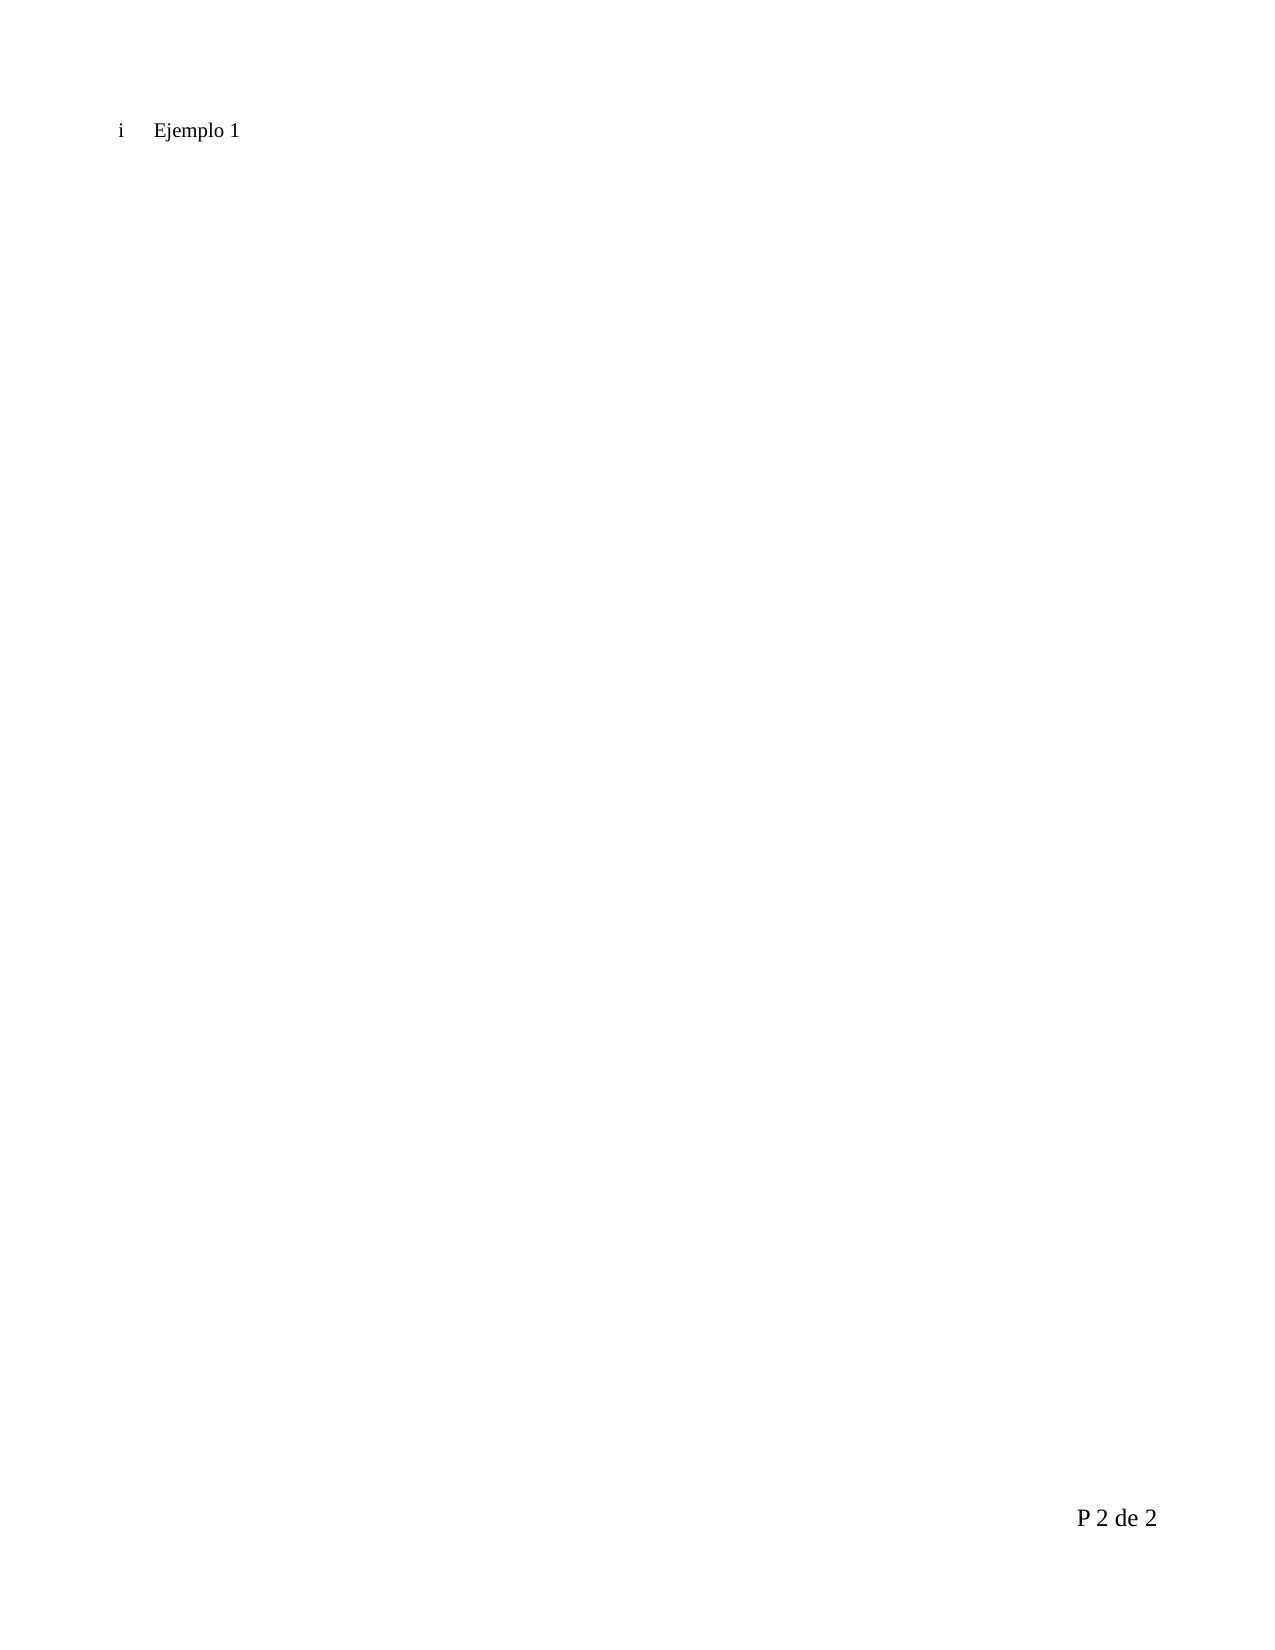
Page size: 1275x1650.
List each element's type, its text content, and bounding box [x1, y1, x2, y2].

text Ejemplo 1 [118, 118, 1157, 142]
